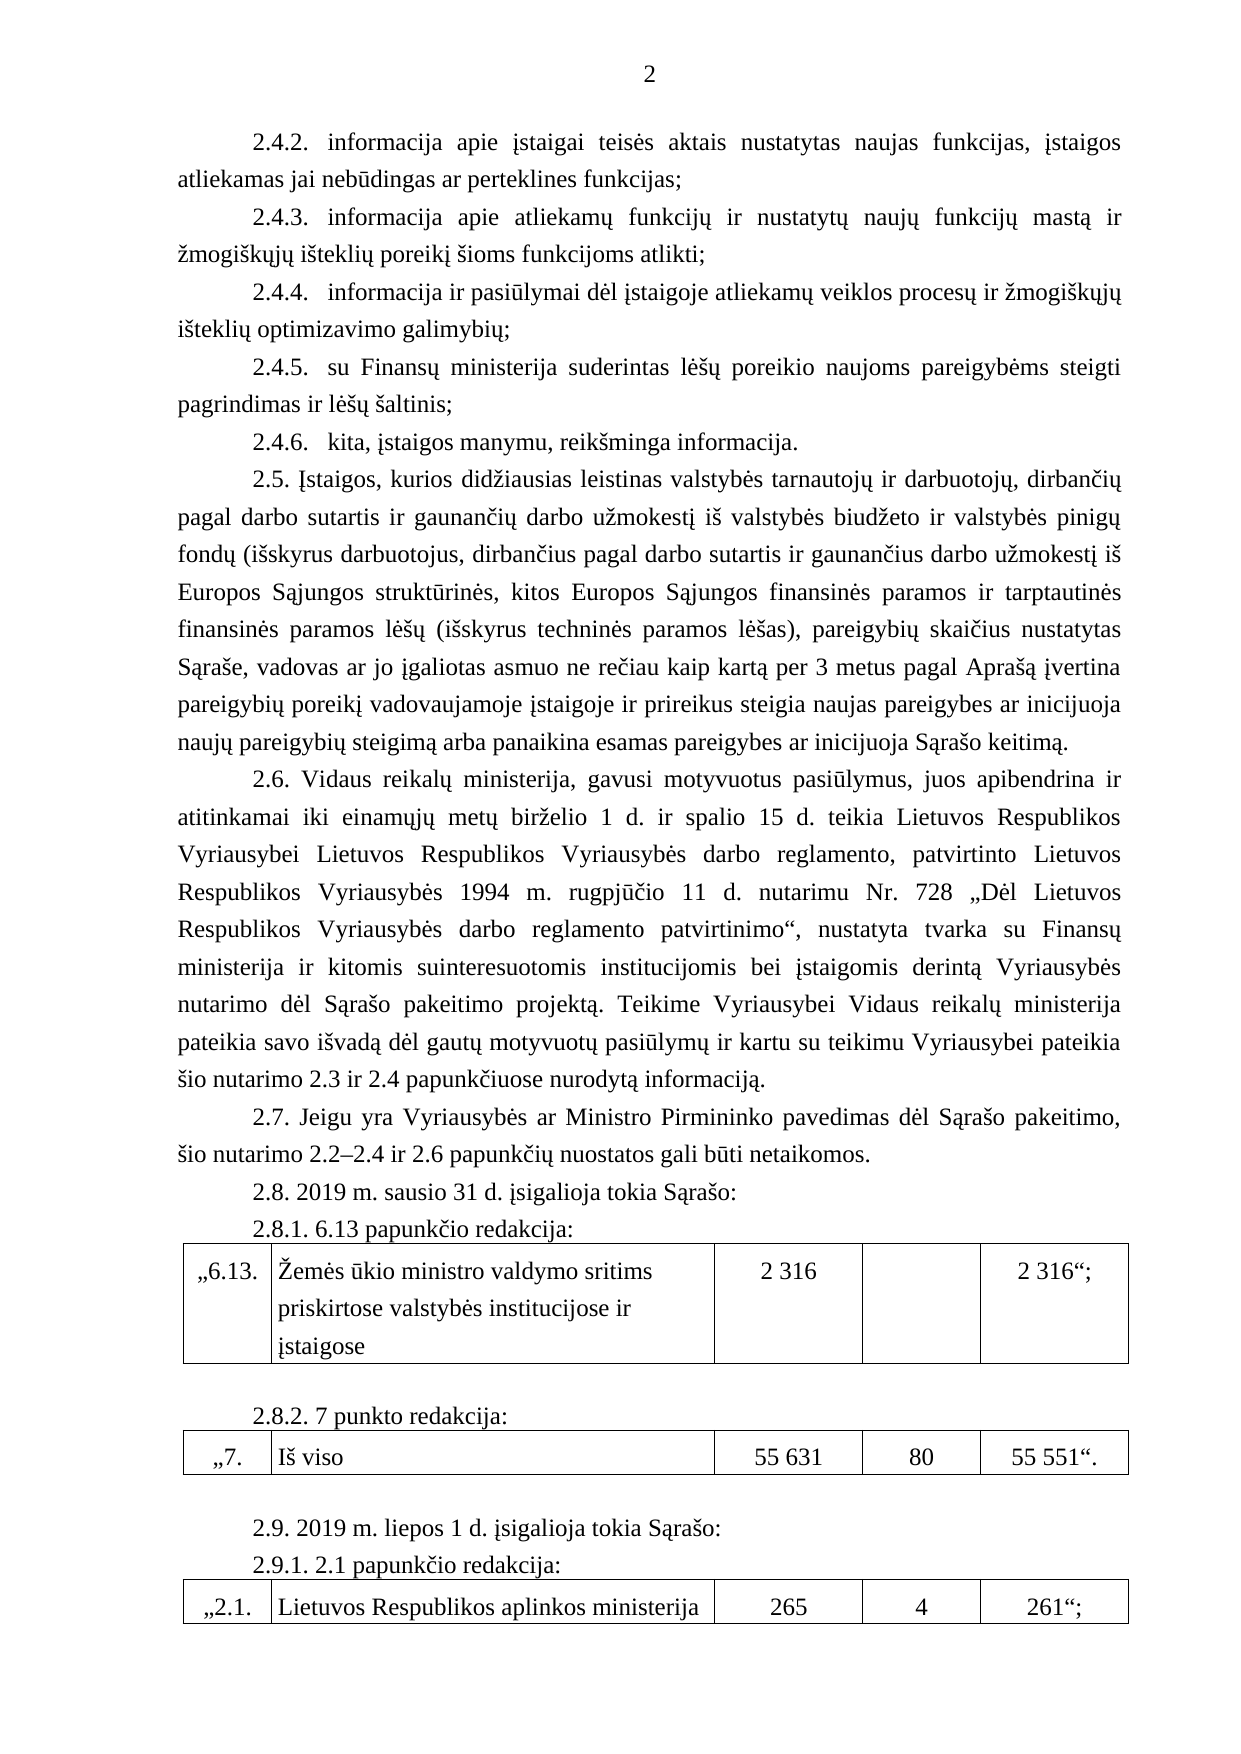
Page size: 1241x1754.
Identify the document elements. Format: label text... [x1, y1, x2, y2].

text 2.5. Įstaigos, kurios didžiausias leistinas valstybės tarnautojų ir darbuotojų, dirbančių pagal darbo sutartis ir gaunančių darbo užmokestį iš valstybės biudžeto ir valstybės pinigų fondų (išskyrus darbuotojus, dirbančius pagal darbo sutartis ir gaunančius darbo užmokestį iš Europos Sąjungos struktūrinės, kitos Europos Sąjungos finansinės paramos ir tarptautinės finansinės paramos lėšų (išskyrus techninės paramos lėšas), pareigybių skaičius nustatytas Sąraše, vadovas ar jo įgaliotas asmuo ne rečiau kaip kartą per 3 metus pagal Aprašą įvertina pareigybių poreikį vadovaujamoje įstaigoje ir prireikus steigia naujas pareigybes ar inicijuoja naujų pareigybių steigimą arba panaikina esamas pareigybes ar inicijuoja Sąrašo keitimą. [177, 456, 1122, 756]
table_header „2.1. [184, 1580, 271, 1623]
text 2.6. Vidaus reikalų ministerija, gavusi motyvuotus pasiūlymus, juos apibendrina ir atitinkamai iki einamųjų metų birželio 1 d. ir spalio 15 d. teikia Lietuvos Respublikos Vyriausybei Lietuvos Respublikos Vyriausybės darbo reglamento, patvirtinto Lietuvos Respublikos Vyriausybės 1994 m. rugpjūčio 11 d. nutarimu Nr. 728 „Dėl Lietuvos Respublikos Vyriausybės darbo reglamento patvirtinimo“, nustatyta tvarka su Finansų ministerija ir kitomis suinteresuotomis institucijomis bei įstaigomis derintą Vyriausybės nutarimo dėl Sąrašo pakeitimo projektą. Teikime Vyriausybei Vidaus reikalų ministerija pateikia savo išvadą dėl gautų motyvuotų pasiūlymų ir kartu su teikimu Vyriausybei pateikia šio nutarimo 2.3 ir 2.4 papunkčiuose nurodytą informaciją. [177, 756, 1122, 1093]
text 2.8.2. 7 punkto redakcija: [177, 1392, 1122, 1430]
table_header 2 316“; [981, 1244, 1128, 1362]
text 2.4.5. su Finansų ministerija suderintas lėšų poreikio naujoms pareigybėms steigti pagrindimas ir lėšų šaltinis; [177, 343, 1122, 418]
table_header 261“; [981, 1580, 1128, 1623]
text 2.4.2. informacija apie įstaigai teisės aktais nustatytas naujas funkcijas, įstaigos atliekamas jai nebūdingas ar perteklines funkcijas; [177, 118, 1122, 193]
text 2.7. Jeigu yra Vyriausybės ar Ministro Pirmininko pavedimas dėl Sąrašo pakeitimo, šio nutarimo 2.2–2.4 ir 2.6 papunkčių nuostatos gali būti netaikomos. [177, 1093, 1122, 1168]
text 2.8.1. 6.13 papunkčio redakcija: [177, 1206, 1122, 1243]
table_header Žemės ūkio ministro valdymo sritims priskirtose valstybės institucijose ir įstaigose [272, 1244, 714, 1362]
text 2.8. 2019 m. sausio 31 d. įsigalioja tokia Sąrašo: [177, 1168, 1122, 1206]
table_header Iš viso [272, 1431, 714, 1474]
table_header Lietuvos Respublikos aplinkos ministerija [272, 1580, 714, 1623]
text 2.9.1. 2.1 papunkčio redakcija: [177, 1541, 1122, 1579]
table_header „7. [184, 1431, 271, 1474]
text 2.4.4. informacija ir pasiūlymai dėl įstaigoje atliekamų veiklos procesų ir žmogiškųjų išteklių optimizavimo galimybių; [177, 268, 1122, 343]
table_header 265 [715, 1580, 862, 1623]
table_header 80 [863, 1431, 980, 1474]
table_header 55 631 [715, 1431, 862, 1474]
table_header 55 551“. [981, 1431, 1128, 1474]
table_header 4 [863, 1580, 980, 1623]
text 2.4.3. informacija apie atliekamų funkcijų ir nustatytų naujų funkcijų mastą ir žmogiškųjų išteklių poreikį šioms funkcijoms atlikti; [177, 193, 1122, 268]
table_header 2 316 [715, 1244, 862, 1362]
text 2.4.6. kita, įstaigos manymu, reikšminga informacija. [177, 418, 1122, 456]
table_header [863, 1244, 980, 1362]
table_header „6.13. [184, 1244, 271, 1362]
text 2.9. 2019 m. liepos 1 d. įsigalioja tokia Sąrašo: [177, 1504, 1122, 1541]
